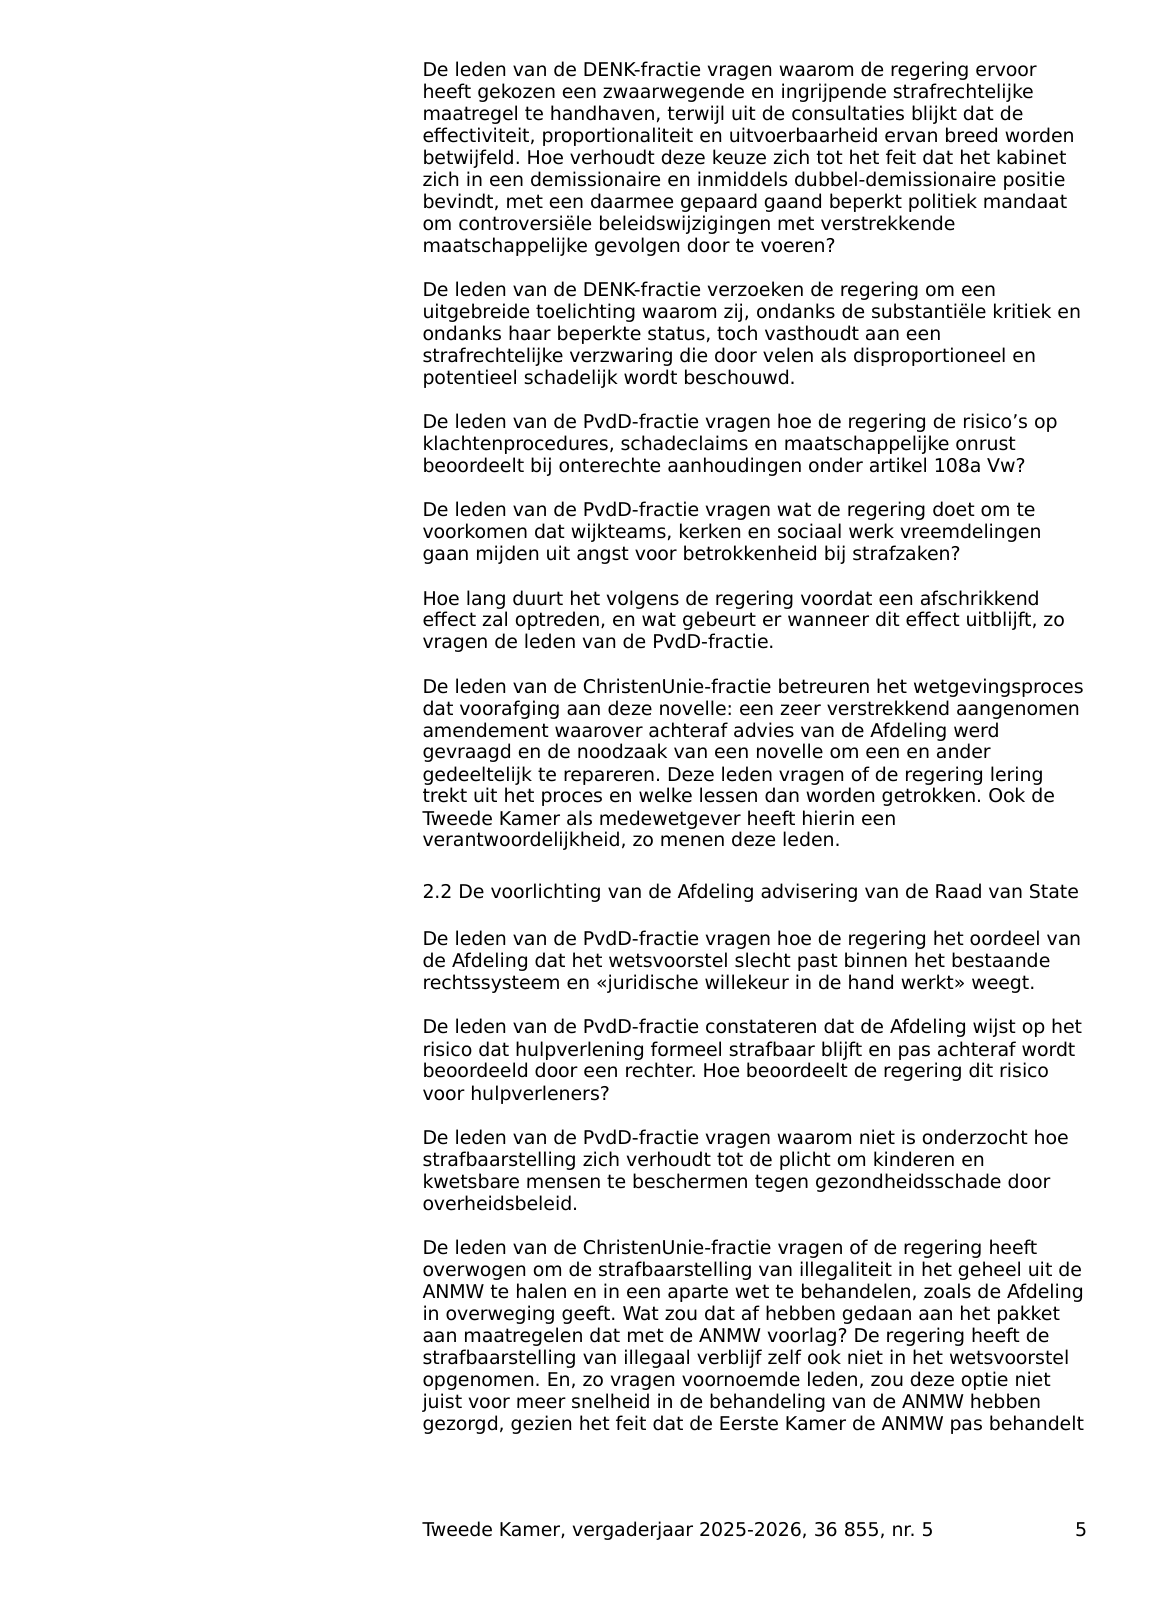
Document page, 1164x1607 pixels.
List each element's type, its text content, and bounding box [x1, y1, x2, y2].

text De leden van de PvdD-fractie vragen wat de regering doet om te voorkomen dat wijkteams, kerken en sociaal werk vreemdelingen gaan mijden uit angst voor betrokkenheid bij strafzaken? [422, 499, 1087, 565]
text De leden van de ChristenUnie-fractie vragen of de regering heeft overwogen om de strafbaarstelling van illegaliteit in het geheel uit de ANMW te halen en in een aparte wet te behandelen, zoals de Afdeling in overweging geeft. Wat zou dat af hebben gedaan aan het pakket aan maatregelen dat met de ANMW voorlag? De regering heeft de strafbaarstelling van illegaal verblijf zelf ook niet in het wetsvoorstel opgenomen. En, zo vragen voornoemde leden, zou deze optie niet juist voor meer snelheid in de behandeling van de ANMW hebben gezorgd, gezien het feit dat de Eerste Kamer de ANMW pas behandelt [422, 1237, 1087, 1434]
text De leden van de PvdD-fractie vragen hoe de regering het oordeel van de Afdeling dat het wetsvoorstel slecht past binnen het bestaande rechtssysteem en «juridische willekeur in de hand werkt» weegt. [422, 928, 1087, 994]
text De leden van de DENK-fractie verzoeken de regering om een uitgebreide toelichting waarom zij, ondanks de substantiële kritiek en ondanks haar beperkte status, toch vasthoudt aan een strafrechtelijke verzwaring die door velen als disproportioneel en potentieel schadelijk wordt beschouwd. [422, 279, 1087, 389]
subtitle 2.2 De voorlichting van de Afdeling advisering van de Raad van State [422, 881, 1087, 903]
text De leden van de ChristenUnie-fractie betreuren het wetgevingsproces dat voorafging aan deze novelle: een zeer verstrekkend aangenomen amendement waarover achteraf advies van de Afdeling werd gevraagd en de noodzaak van een novelle om een en ander gedeeltelijk te repareren. Deze leden vragen of de regering lering trekt uit het proces en welke lessen dan worden getrokken. Ook de Tweede Kamer als medewetgever heeft hierin een verantwoordelijkheid, zo menen deze leden. [422, 676, 1087, 851]
text De leden van de PvdD-fractie vragen waarom niet is onderzocht hoe strafbaarstelling zich verhoudt tot de plicht om kinderen en kwetsbare mensen te beschermen tegen gezondheidsschade door overheidsbeleid. [422, 1127, 1087, 1214]
text De leden van de DENK-fractie vragen waarom de regering ervoor heeft gekozen een zwaarwegende en ingrijpende strafrechtelijke maatregel te handhaven, terwijl uit de consultaties blijkt dat de effectiviteit, proportionaliteit en uitvoerbaarheid ervan breed worden betwijfeld. Hoe verhoudt deze keuze zich tot het feit dat het kabinet zich in een demissionaire en inmiddels dubbel-demissionaire positie bevindt, met een daarmee gepaard gaand beperkt politiek mandaat om controversiële beleidswijzigingen met verstrekkende maatschappelijke gevolgen door te voeren? [422, 59, 1087, 257]
text De leden van de PvdD-fractie constateren dat de Afdeling wijst op het risico dat hulpverlening formeel strafbaar blijft en pas achteraf wordt beoordeeld door een rechter. Hoe beoordeelt de regering dit risico voor hulpverleners? [422, 1016, 1087, 1104]
text Hoe lang duurt het volgens de regering voordat een afschrikkend effect zal optreden, en wat gebeurt er wanneer dit effect uitblijft, zo vragen de leden van de PvdD-fractie. [422, 587, 1087, 653]
text De leden van de PvdD-fractie vragen hoe de regering de risico’s op klachtenprocedures, schadeclaims en maatschappelijke onrust beoordeelt bij onterechte aanhoudingen onder artikel 108a Vw? [422, 411, 1087, 477]
